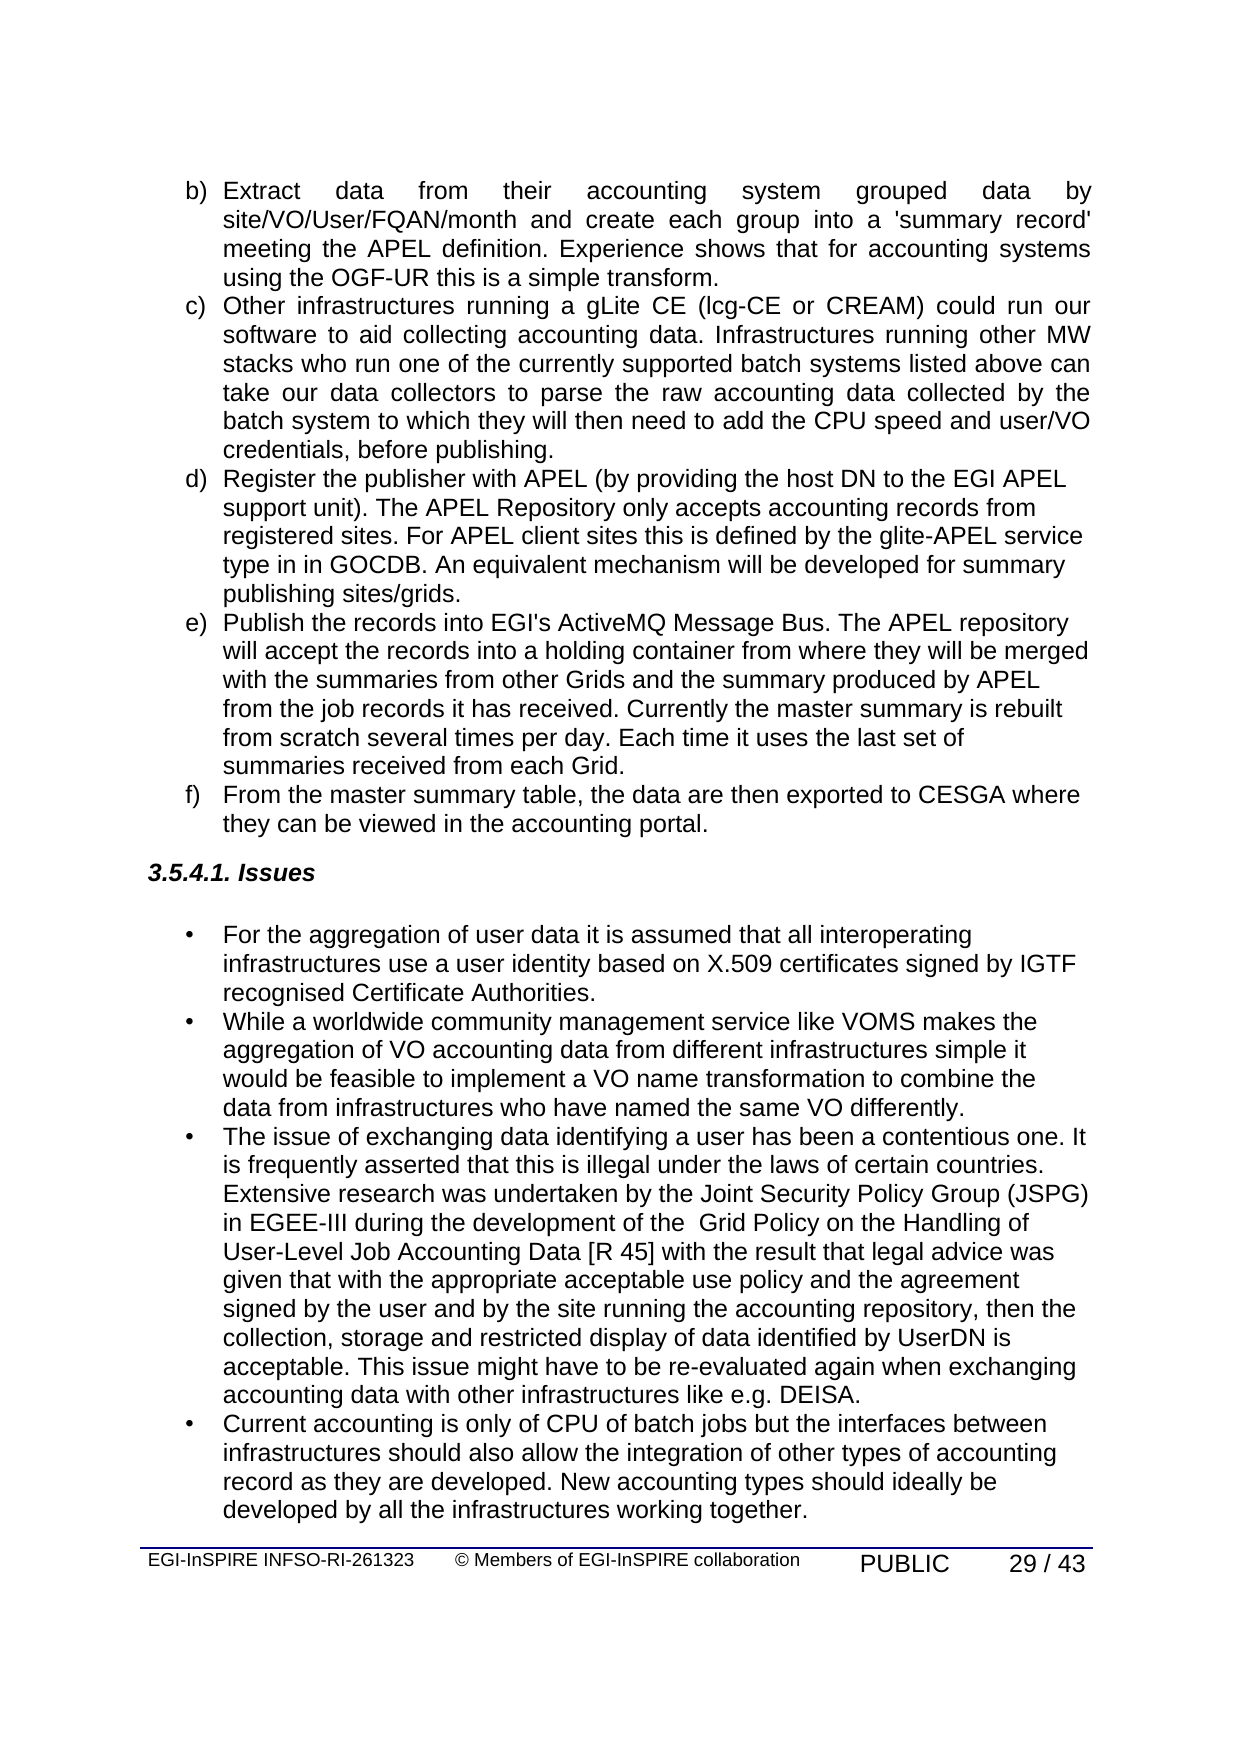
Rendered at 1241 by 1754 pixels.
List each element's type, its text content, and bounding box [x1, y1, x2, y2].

list Register the publisher with APEL (by providing the host DN to the EGI APEL support unit). The APEL Repository only accepts accounting records from registered sites. For APEL client sites this is defined by the glite-APEL service type in in GOCDB. An equivalent mechanism will be developed for summary publishing sites/grids. [185, 464, 1093, 608]
list From the master summary table, the data are then exported to CESGA where they can be viewed in the accounting portal. [185, 780, 1093, 838]
list The issue of exchanging data identifying a user has been a contentious one. It is frequently asserted that this is illegal under the laws of certain countries. Extensive research was undertaken by the Joint Security Policy Group (JSPG) in EGEE-III during the development of the Grid Policy on the Handling of User-Level Job Accounting Data [R 45] with the result that legal advice was given that with the appropriate acceptable use policy and the agreement signed by the user and by the site running the accounting repository, then the collection, storage and restricted display of data identified by UserDN is acceptable. This issue might have to be re-evaluated again when exchanging accounting data with other infrastructures like e.g. DEISA. [185, 1122, 1093, 1409]
list Extract data from their accounting system grouped data by site/VO/User/FQAN/month and create each group into a 'summary record' meeting the APEL definition. Experience shows that for accounting systems using the OGF-UR this is a simple transform. [185, 176, 1093, 291]
list While a worldwide community management service like VOMS makes the aggregation of VO accounting data from different infrastructures simple it would be feasible to implement a VO name transformation to combine the data from infrastructures who have named the same VO differently. [185, 1006, 1093, 1122]
list Current accounting is only of CPU of batch jobs but the interfaces between infrastructures should also allow the integration of other types of accounting record as they are developed. New accounting types should ideally be developed by all the infrastructures working together. [185, 1409, 1093, 1524]
list Other infrastructures running a gLite CE (lcg-CE or CREAM) could run our software to aid collecting accounting data. Infrastructures running other MW stacks who run one of the currently supported batch systems listed above can take our data collectors to parse the raw accounting data collected by the batch system to which they will then need to add the CPU speed and user/VO credentials, before publishing. [185, 291, 1093, 464]
subtitle Issues [148, 858, 1093, 887]
list For the aggregation of user data it is assumed that all interoperating infrastructures use a user identity based on X.509 certificates signed by IGTF recognised Certificate Authorities. [185, 920, 1093, 1006]
list Publish the records into EGI's ActiveMQ Message Bus. The APEL repository will accept the records into a holding container from where they will be merged with the summaries from other Grids and the summary produced by APEL from the job records it has received. Currently the master summary is rebuilt from scratch several times per day. Each time it uses the last set of summaries received from each Grid. [185, 608, 1093, 780]
